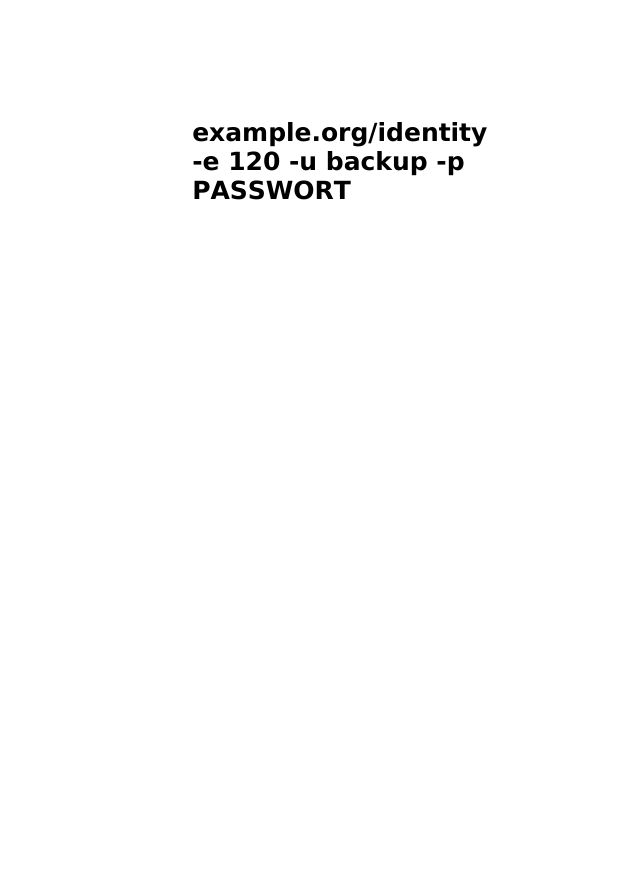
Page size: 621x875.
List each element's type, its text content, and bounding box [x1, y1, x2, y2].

list example.org/identity -e 120 -u backup -p PASSWORT [177, 118, 502, 206]
